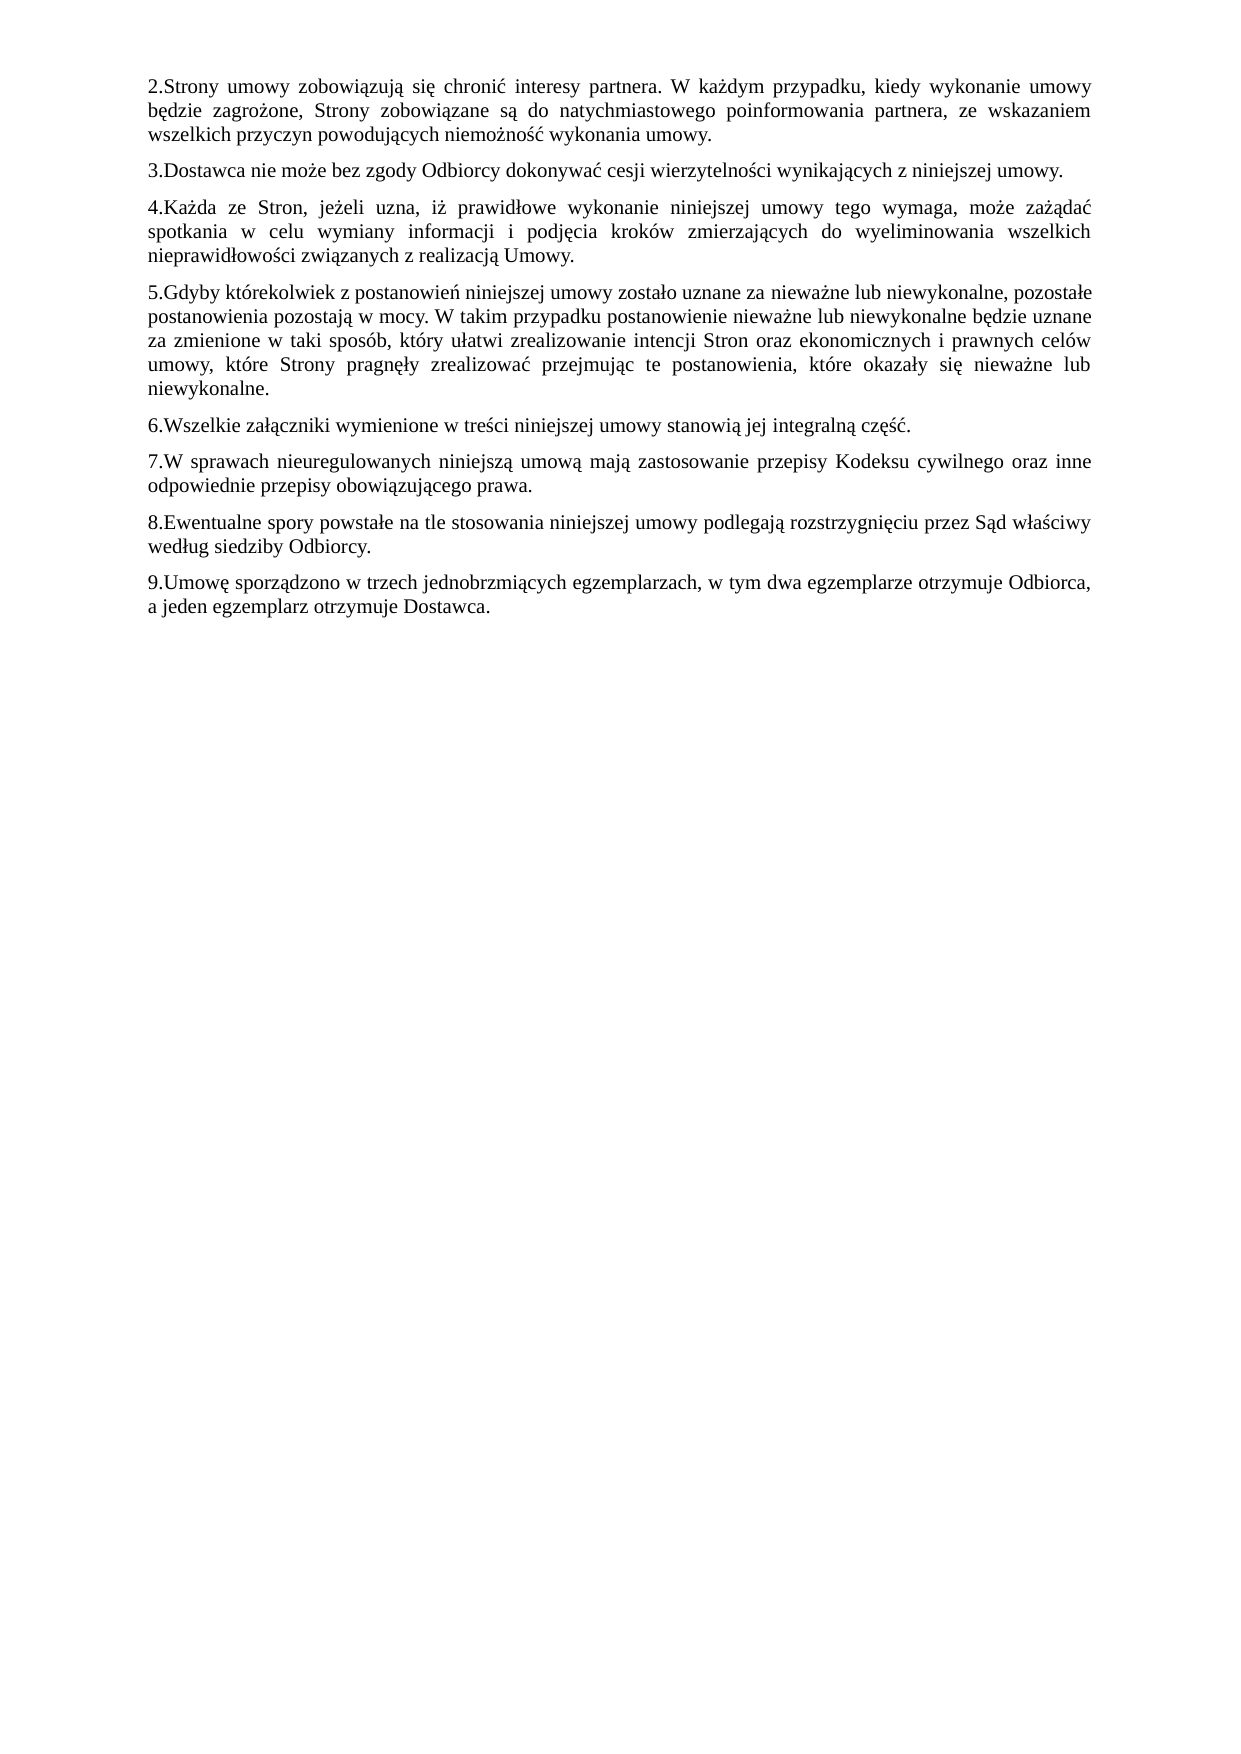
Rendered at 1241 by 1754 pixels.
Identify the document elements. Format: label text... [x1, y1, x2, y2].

list Umowę sporządzono w trzech jednobrzmiących egzemplarzach, w tym dwa egzemplarze otrzymuje Odbiorca, a jeden egzemplarz otrzymuje Dostawca. [148, 570, 1092, 618]
list Wszelkie załączniki wymienione w treści niniejszej umowy stanowią jej integralną część. [148, 412, 1092, 437]
list Każda ze Stron, jeżeli uzna, iż prawidłowe wykonanie niniejszej umowy tego wymaga, może zażądać spotkania w celu wymiany informacji i podjęcia kroków zmierzających do wyeliminowania wszelkich nieprawidłowości związanych z realizacją Umowy. [148, 195, 1092, 267]
list Gdyby którekolwiek z postanowień niniejszej umowy zostało uznane za nieważne lub niewykonalne, pozostałe postanowienia pozostają w mocy. W takim przypadku postanowienie nieważne lub niewykonalne będzie uznane za zmienione w taki sposób, który ułatwi zrealizowanie intencji Stron oraz ekonomicznych i prawnych celów umowy, które Strony pragnęły zrealizować przejmując te postanowienia, które okazały się nieważne lub niewykonalne. [148, 280, 1092, 400]
list Strony umowy zobowiązują się chronić interesy partnera. W każdym przypadku, kiedy wykonanie umowy będzie zagrożone, Strony zobowiązane są do natychmiastowego poinformowania partnera, ze wskazaniem wszelkich przyczyn powodujących niemożność wykonania umowy. [148, 74, 1092, 146]
list W sprawach nieuregulowanych niniejszą umową mają zastosowanie przepisy Kodeksu cywilnego oraz inne odpowiednie przepisy obowiązującego prawa. [148, 449, 1092, 497]
list Dostawca nie może bez zgody Odbiorcy dokonywać cesji wierzytelności wynikających z niniejszej umowy. [148, 158, 1092, 182]
list Ewentualne spory powstałe na tle stosowania niniejszej umowy podlegają rozstrzygnięciu przez Sąd właściwy według siedziby Odbiorcy. [148, 510, 1092, 558]
